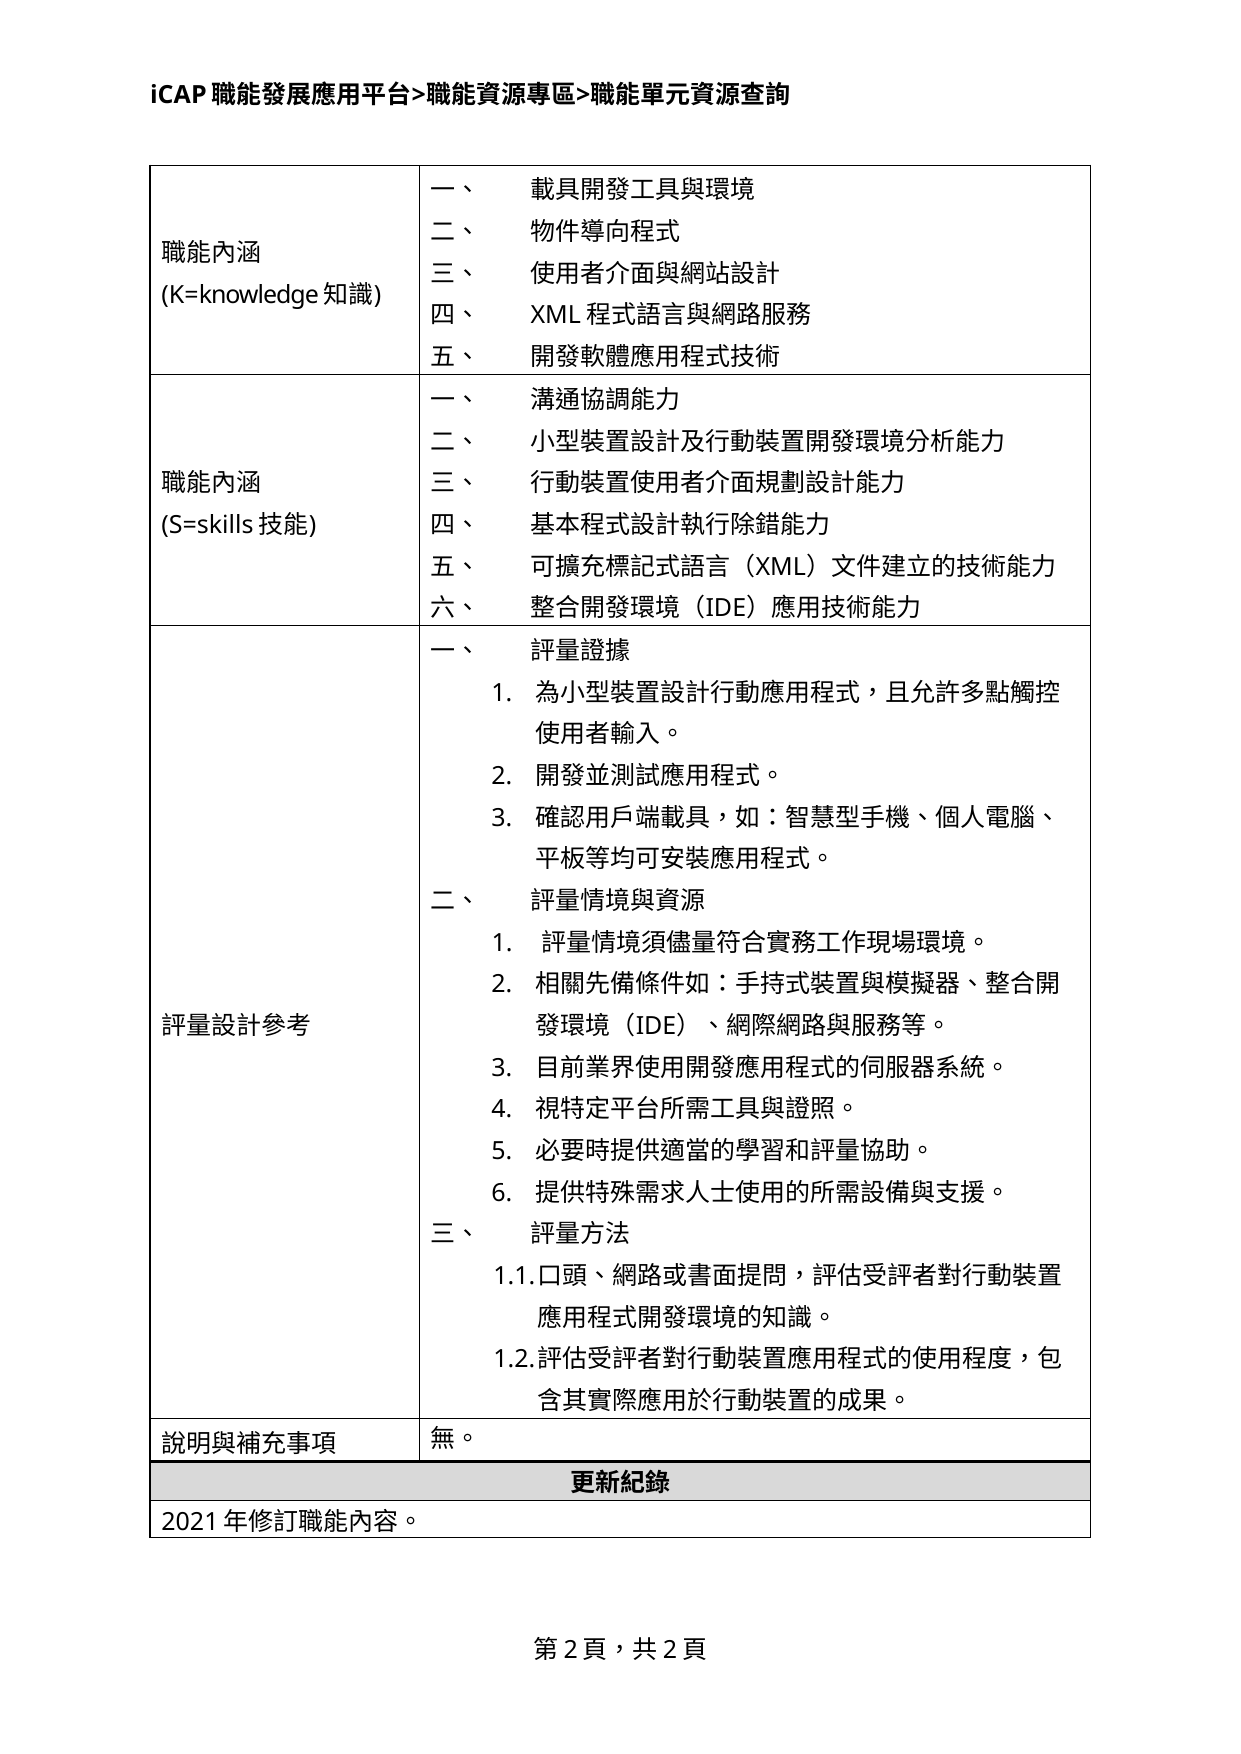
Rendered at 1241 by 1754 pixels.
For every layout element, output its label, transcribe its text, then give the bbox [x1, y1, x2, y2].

table_cell 評量證據 為小型裝置設計行動應用程式，且允許多點觸控使用者輸入。 開發並測試應用程式。 確認用戶端載具，如：智慧型手機、個人電腦、平板等均可安裝應用程式。 評量情境與資源 評量情境須儘量符合實務工作現場環境。 相關先備條件如：手持式裝置與模擬器、整合開發環境（IDE）、網際網路與服務等。 目前業界使用開發應用程式的伺服器系統。 視特定平台所需工具與證照。 必要時提供適當的學習和評量協助。 提供特殊需求人士使用的所需設備與支援。 評量方法 口頭、網路或書面提問，評估受評者對行動裝置應用程式開發環境的知識。 評估受評者對行動裝置應用程式的使用程度，包含其實際應用於行動裝置的成果。 [420, 626, 1090, 1418]
table_cell 職能內涵 (S=skills技能) [151, 375, 419, 625]
table_cell 無。 [420, 1419, 1090, 1460]
table_cell 評量設計參考 [151, 626, 419, 1418]
table_cell 職能內涵 (K=knowledge知識) [151, 166, 419, 374]
table_cell 溝通協調能力 小型裝置設計及行動裝置開發環境分析能力 行動裝置使用者介面規劃設計能力 基本程式設計執行除錯能力 可擴充標記式語言（XML）文件建立的技術能力 整合開發環境（IDE）應用技術能力 [420, 375, 1090, 625]
table_cell 2021年修訂職能內容。 [151, 1501, 1090, 1537]
table_header 更新紀錄 [151, 1463, 1090, 1500]
table_cell 說明與補充事項 [151, 1419, 419, 1460]
table_cell 載具開發工具與環境 物件導向程式 使用者介面與網站設計 XML程式語言與網路服務 開發軟體應用程式技術 [420, 166, 1090, 374]
